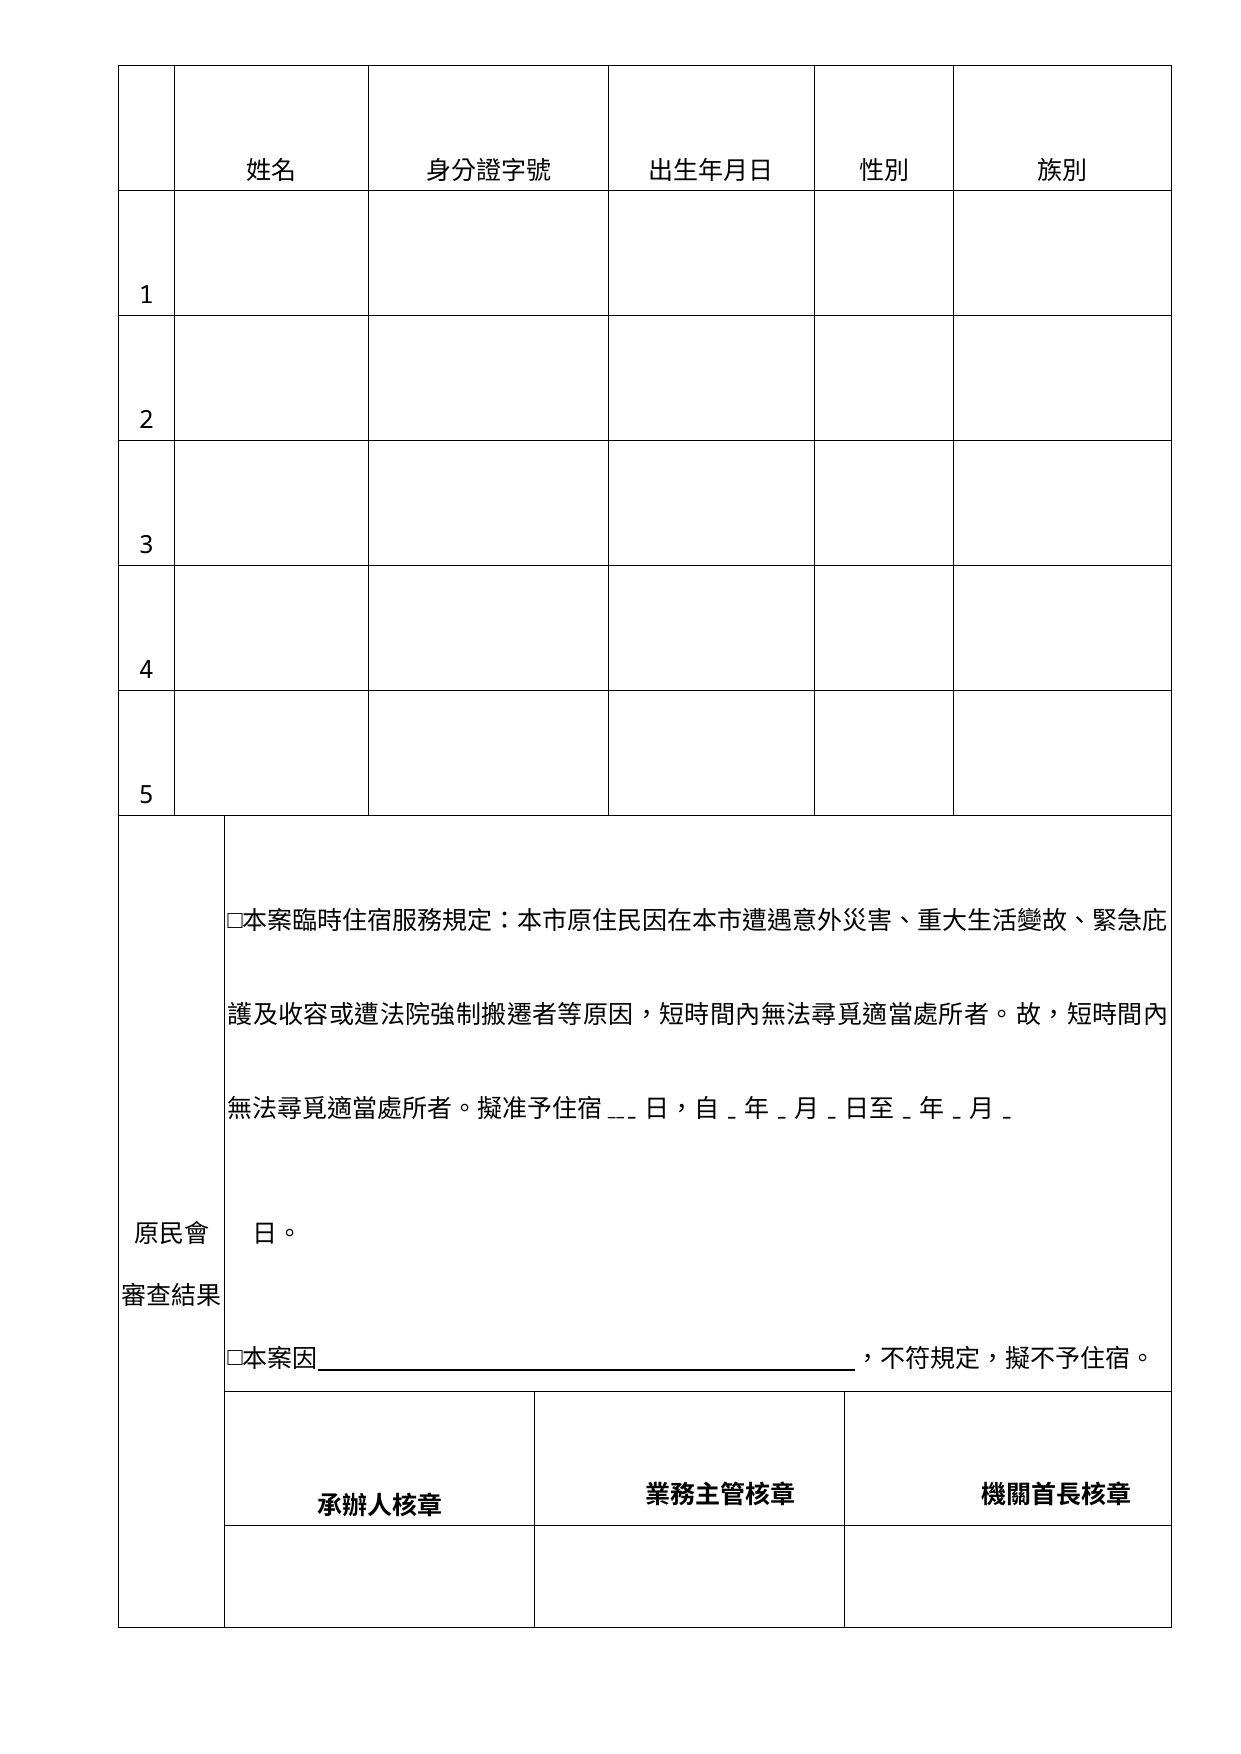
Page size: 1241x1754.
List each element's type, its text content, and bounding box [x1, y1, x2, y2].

table_cell 2 [119, 316, 174, 439]
table_cell [815, 566, 953, 689]
table_cell [175, 691, 368, 814]
table_cell □本案臨時住宿服務規定：本市原住民因在本市遭遇意外災害、重大生活變故、緊急庇護及收容或遭法院強制搬遷者等原因，短時間內無法尋覓適當處所者。故，短時間內無法尋覓適當處所者。擬准予住宿ˍˍˍ日，自ˍ年ˍ月ˍ日至ˍ年ˍ月ˍ 日。 □本案因 ，不符規定，擬不予住宿。 [225, 816, 1171, 1391]
table_cell 5 [119, 691, 174, 814]
table_cell 承辦人核章 [225, 1392, 534, 1524]
table_cell [954, 691, 1171, 814]
table_cell 族別 [954, 66, 1171, 189]
table_cell [609, 691, 814, 814]
table_cell 業務主管核章 [535, 1392, 844, 1524]
table_cell [815, 191, 953, 314]
table_cell [175, 566, 368, 689]
table_cell [225, 1526, 534, 1627]
table_cell 1 [119, 191, 174, 314]
table_cell [369, 691, 608, 814]
table_cell [175, 316, 368, 439]
table_cell [954, 441, 1171, 564]
table_cell [369, 191, 608, 314]
table_cell 3 [119, 441, 174, 564]
table_cell [954, 566, 1171, 689]
table_cell [369, 566, 608, 689]
table_cell [535, 1526, 844, 1627]
table_cell 姓名 [175, 66, 368, 189]
table_cell 4 [119, 566, 174, 689]
table_cell [954, 316, 1171, 439]
table_cell [815, 691, 953, 814]
table_cell [609, 316, 814, 439]
table_cell [609, 566, 814, 689]
table_cell 出生年月日 [609, 66, 814, 189]
table_cell 身分證字號 [369, 66, 608, 189]
table_cell [815, 316, 953, 439]
table_cell [609, 191, 814, 314]
table_cell [815, 441, 953, 564]
table_cell 原民會 審查結果 [119, 816, 224, 1627]
table_cell 機關首長核章 [845, 1392, 1171, 1524]
table_cell [845, 1526, 1171, 1627]
table_cell [609, 441, 814, 564]
table_cell 性別 [815, 66, 953, 189]
table_cell [119, 66, 174, 189]
table_cell [175, 441, 368, 564]
table_cell [369, 441, 608, 564]
table_cell [369, 316, 608, 439]
table_cell [954, 191, 1171, 314]
table_cell [175, 191, 368, 314]
